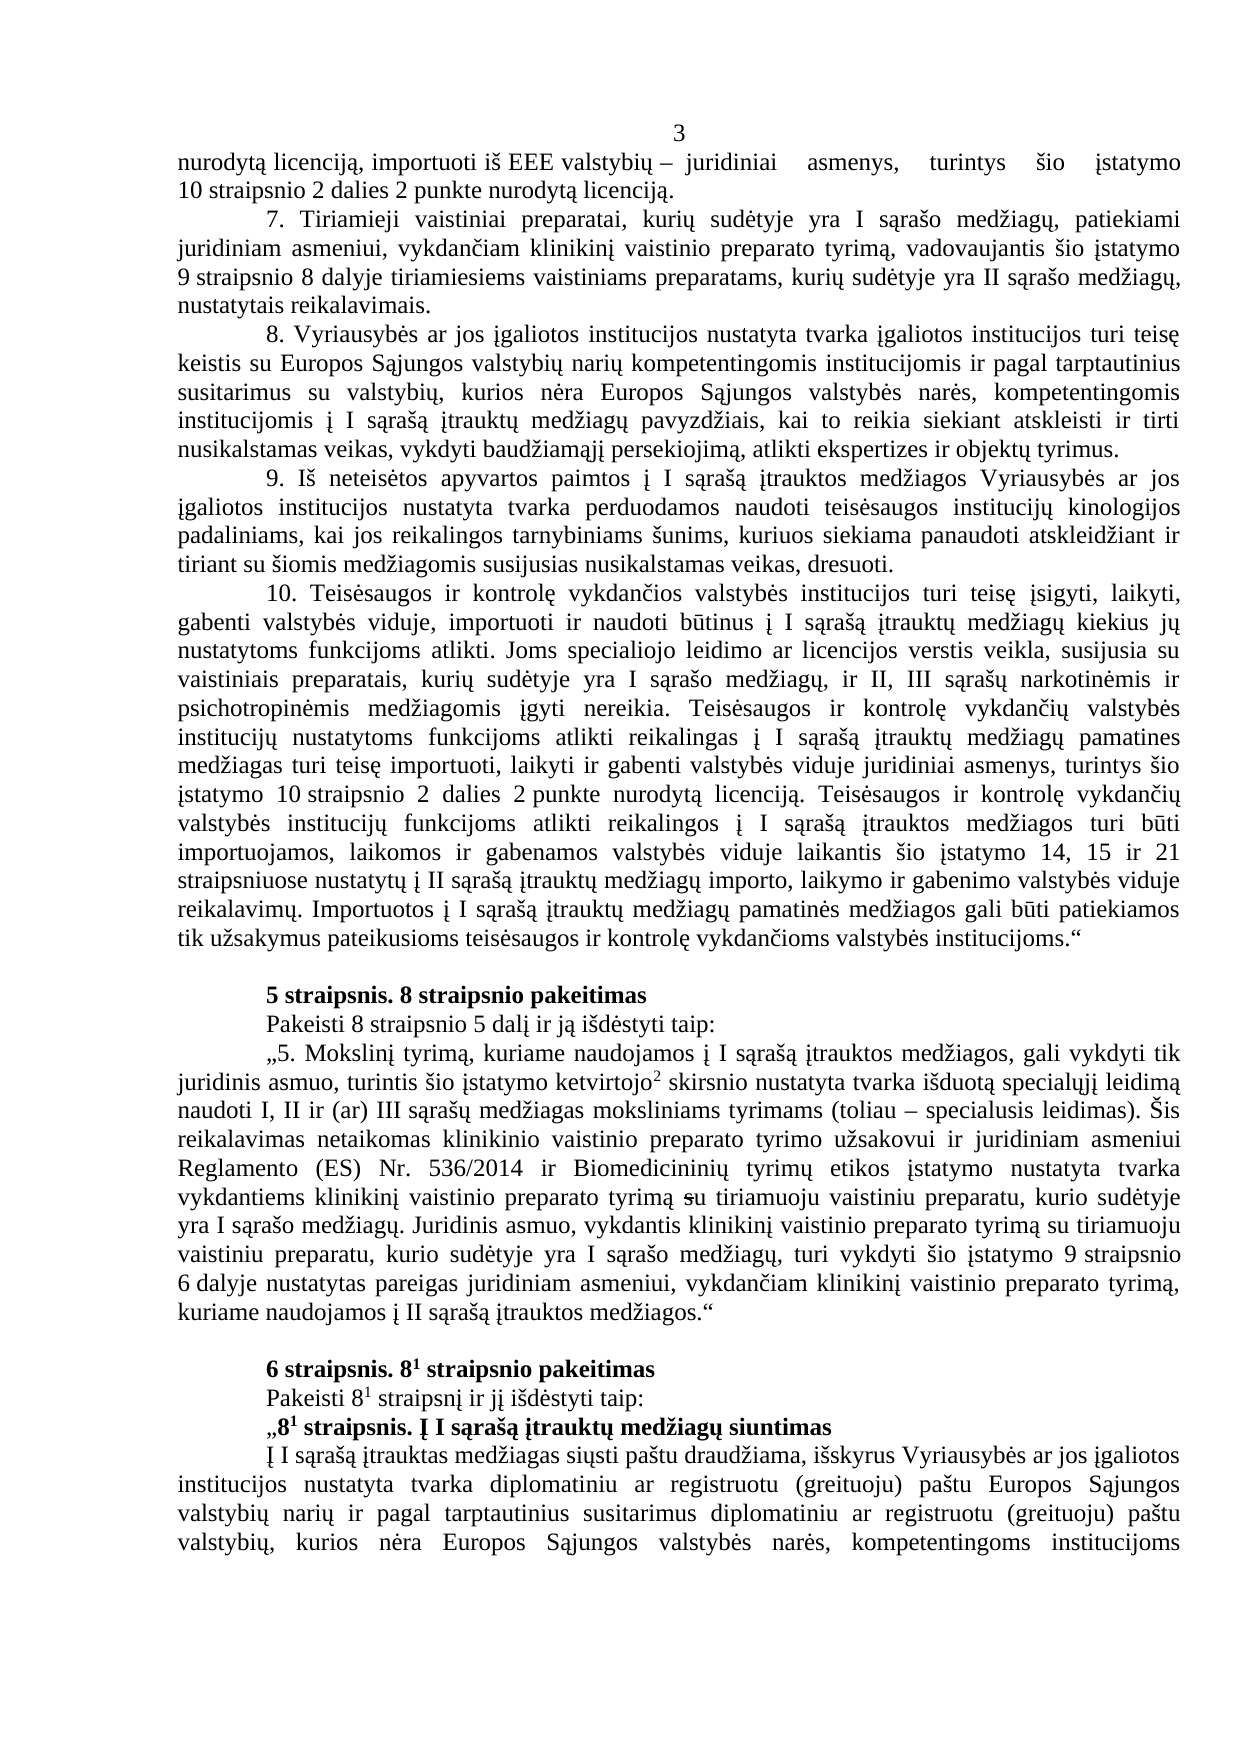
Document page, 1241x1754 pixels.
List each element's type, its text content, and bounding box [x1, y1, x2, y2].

text 9. Iš neteisėtos apyvartos paimtos į I sąrašą įtrauktos medžiagos Vyriausybės ar jos įgaliotos institucijos nustatyta tvarka perduodamos naudoti teisėsaugos institucijų kinologijos padaliniams, kai jos reikalingos tarnybiniams šunims, kuriuos siekiama panaudoti atskleidžiant ir tiriant su šiomis medžiagomis susijusias nusikalstamas veikas, dresuoti. [177, 463, 1181, 578]
text nurodytą licenciją, importuoti iš EEE valstybių – juridiniai asmenys, turintys šio įstatymo 10 straipsnio 2 dalies 2 punkte nurodytą licenciją. [177, 147, 1181, 204]
text Pakeisti 8 straipsnio 5 dalį ir ją išdėstyti taip: [177, 1009, 1181, 1038]
text Pakeisti 81 straipsnį ir jį išdėstyti taip: [177, 1383, 1181, 1412]
text „5. Mokslinį tyrimą, kuriame naudojamos į I sąrašą įtrauktos medžiagos, gali vykdyti tik juridinis asmuo, turintis šio įstatymo ketvirtojo2 skirsnio nustatyta tvarka išduotą specialųjį leidimą naudoti I, II ir (ar) III sąrašų medžiagas moksliniams tyrimams (toliau – specialusis leidimas). Šis reikalavimas netaikomas klinikinio vaistinio preparato tyrimo užsakovui ir juridiniam asmeniui Reglamento (ES) Nr. 536/2014 ir Biomedicininių tyrimų etikos įstatymo nustatyta tvarka vykdantiems klinikinį vaistinio preparato tyrimą su tiriamuoju vaistiniu preparatu, kurio sudėtyje yra I sąrašo medžiagų. Juridinis asmuo, vykdantis klinikinį vaistinio preparato tyrimą su tiriamuoju vaistiniu preparatu, kurio sudėtyje yra I sąrašo medžiagų, turi vykdyti šio įstatymo 9 straipsnio 6 dalyje nustatytas pareigas juridiniam asmeniui, vykdančiam klinikinį vaistinio preparato tyrimą, kuriame naudojamos į II sąrašą įtrauktos medžiagos.“ [177, 1038, 1181, 1326]
text „81 straipsnis. Į I sąrašą įtrauktų medžiagų siuntimas [177, 1412, 1181, 1441]
text 8. Vyriausybės ar jos įgaliotos institucijos nustatyta tvarka įgaliotos institucijos turi teisę keistis su Europos Sąjungos valstybių narių kompetentingomis institucijomis ir pagal tarptautinius susitarimus su valstybių, kurios nėra Europos Sąjungos valstybės narės, kompetentingomis institucijomis į I sąrašą įtrauktų medžiagų pavyzdžiais, kai to reikia siekiant atskleisti ir tirti nusikalstamas veikas, vykdyti baudžiamąjį persekiojimą, atlikti ekspertizes ir objektų tyrimus. [177, 319, 1181, 463]
text 5 straipsnis. 8 straipsnio pakeitimas [177, 981, 1181, 1009]
text 10. Teisėsaugos ir kontrolę vykdančios valstybės institucijos turi teisę įsigyti, laikyti, gabenti valstybės viduje, importuoti ir naudoti būtinus į I sąrašą įtrauktų medžiagų kiekius jų nustatytoms funkcijoms atlikti. Joms specialiojo leidimo ar licencijos verstis veikla, susijusia su vaistiniais preparatais, kurių sudėtyje yra I sąrašo medžiagų, ir II, III sąrašų narkotinėmis ir psichotropinėmis medžiagomis įgyti nereikia. Teisėsaugos ir kontrolę vykdančių valstybės institucijų nustatytoms funkcijoms atlikti reikalingas į I sąrašą įtrauktų medžiagų pamatines medžiagas turi teisę importuoti, laikyti ir gabenti valstybės viduje juridiniai asmenys, turintys šio įstatymo 10 straipsnio 2 dalies 2 punkte nurodytą licenciją. Teisėsaugos ir kontrolę vykdančių valstybės institucijų funkcijoms atlikti reikalingos į I sąrašą įtrauktos medžiagos turi būti importuojamos, laikomos ir gabenamos valstybės viduje laikantis šio įstatymo 14, 15 ir 21 straipsniuose nustatytų į II sąrašą įtrauktų medžiagų importo, laikymo ir gabenimo valstybės viduje reikalavimų. Importuotos į I sąrašą įtrauktų medžiagų pamatinės medžiagos gali būti patiekiamos tik užsakymus pateikusioms teisėsaugos ir kontrolę vykdančioms valstybės institucijoms.“ [177, 578, 1181, 952]
text Į I sąrašą įtrauktas medžiagas siųsti paštu draudžiama, išskyrus Vyriausybės ar jos įgaliotos institucijos nustatyta tvarka diplomatiniu ar registruotu (greituoju) paštu Europos Sąjungos valstybių narių ir pagal tarptautinius susitarimus diplomatiniu ar registruotu (greituoju) paštu valstybių, kurios nėra Europos Sąjungos valstybės narės, kompetentingoms institucijoms [177, 1441, 1181, 1556]
text 6 straipsnis. 81 straipsnio pakeitimas [177, 1354, 1181, 1383]
text 7. Tiriamieji vaistiniai preparatai, kurių sudėtyje yra I sąrašo medžiagų, patiekiami juridiniam asmeniui, vykdančiam klinikinį vaistinio preparato tyrimą, vadovaujantis šio įstatymo 9 straipsnio 8 dalyje tiriamiesiems vaistiniams preparatams, kurių sudėtyje yra II sąrašo medžiagų, nustatytais reikalavimais. [177, 204, 1181, 319]
